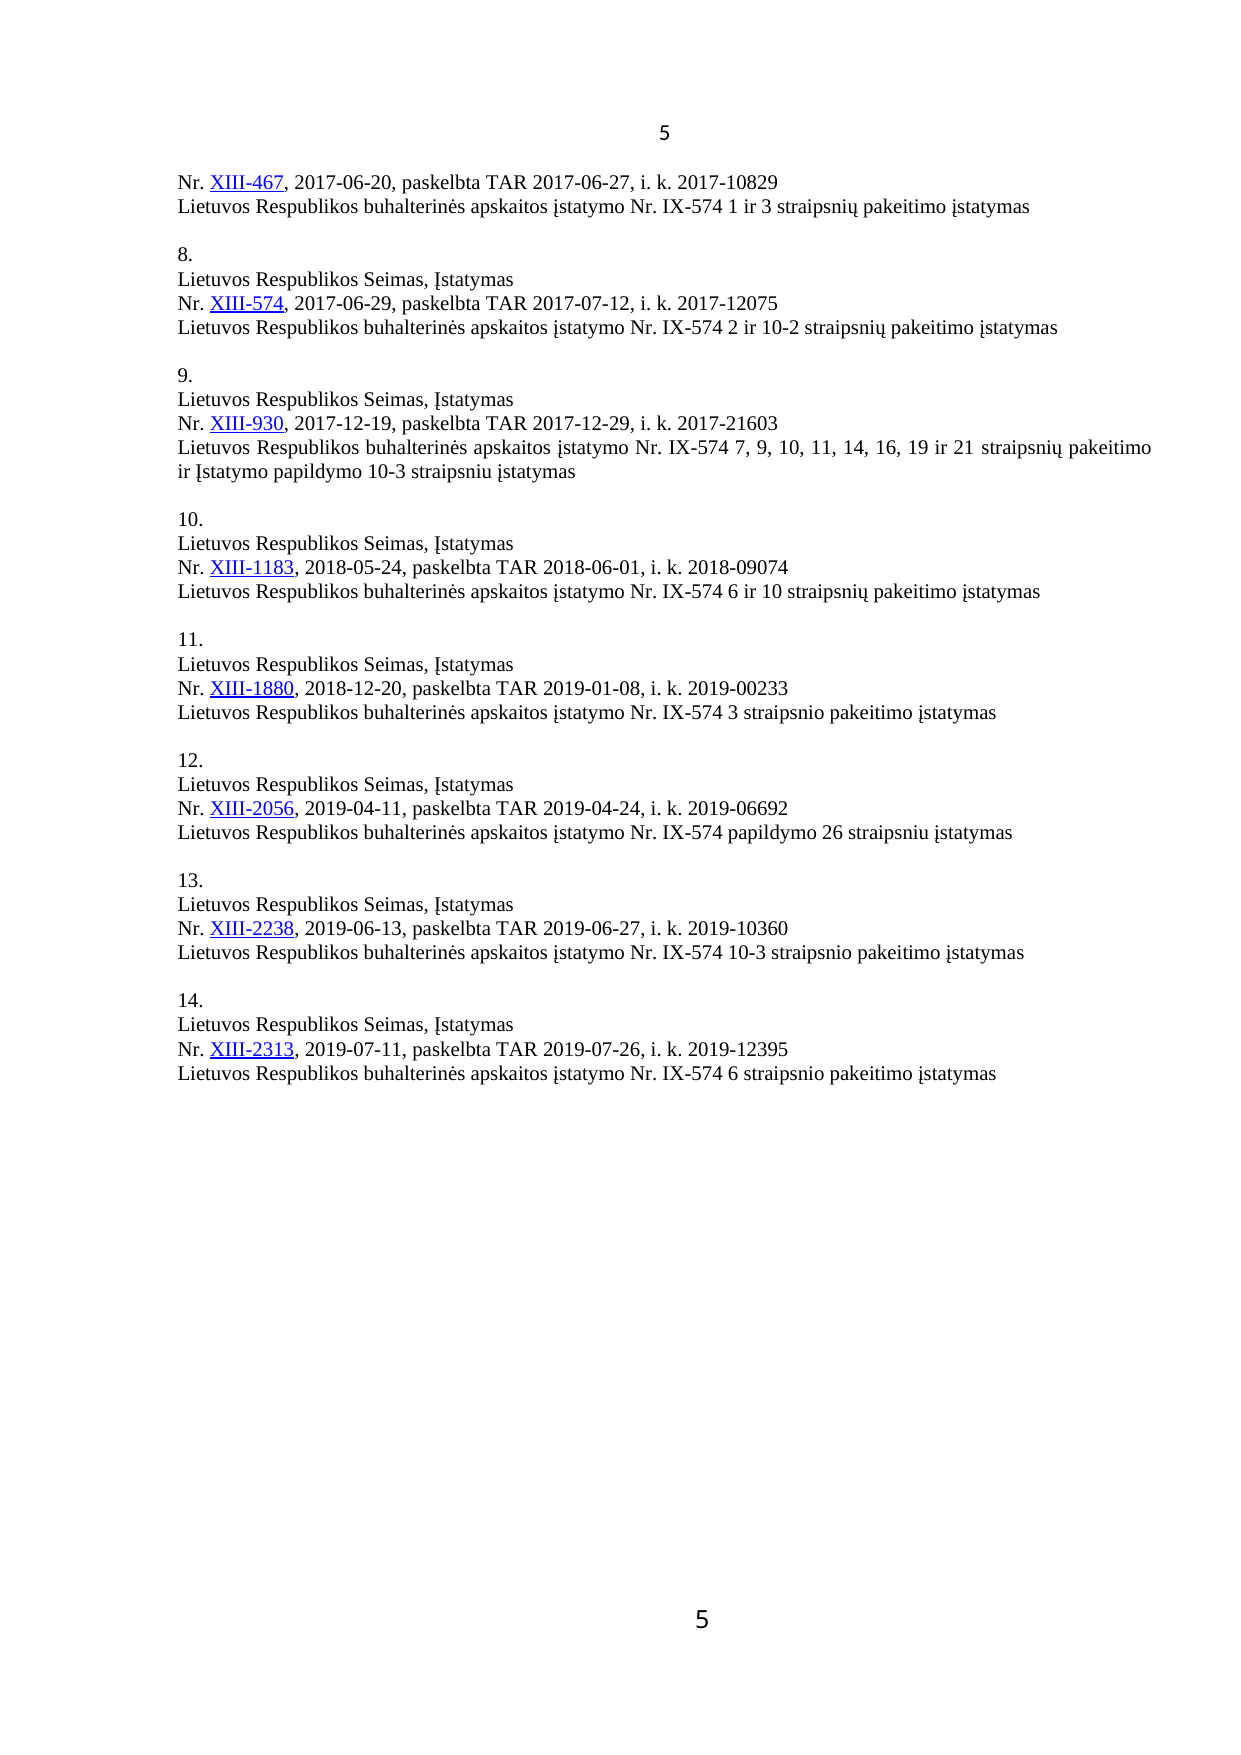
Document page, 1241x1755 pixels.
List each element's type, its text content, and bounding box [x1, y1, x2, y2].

text Nr. XIII-930, 2017-12-19, paskelbta TAR 2017-12-29, i. k. 2017-21603 [177, 411, 1152, 435]
text Nr. XIII-467, 2017-06-20, paskelbta TAR 2017-06-27, i. k. 2017-10829 [177, 170, 1152, 194]
text 9. [177, 363, 1152, 387]
text Nr. XIII-1183, 2018-05-24, paskelbta TAR 2018-06-01, i. k. 2018-09074 [177, 555, 1152, 579]
text Lietuvos Respublikos Seimas, Įstatymas [177, 892, 1152, 916]
text Lietuvos Respublikos Seimas, Įstatymas [177, 531, 1152, 555]
text Lietuvos Respublikos Seimas, Įstatymas [177, 772, 1152, 796]
text Lietuvos Respublikos buhalterinės apskaitos įstatymo Nr. IX-574 7, 9, 10, 11, 14, 16, 19 ir 21 straipsnių pakeitimo ir Įstatymo papildymo 10-3 straipsniu įstatymas [177, 435, 1152, 483]
text Nr. XIII-2313, 2019-07-11, paskelbta TAR 2019-07-26, i. k. 2019-12395 [177, 1036, 1152, 1061]
text Lietuvos Respublikos buhalterinės apskaitos įstatymo Nr. IX-574 10-3 straipsnio pakeitimo įstatymas [177, 940, 1152, 964]
text Nr. XIII-1880, 2018-12-20, paskelbta TAR 2019-01-08, i. k. 2019-00233 [177, 676, 1152, 699]
text Nr. XIII-574, 2017-06-29, paskelbta TAR 2017-07-12, i. k. 2017-12075 [177, 291, 1152, 314]
text 14. [177, 988, 1152, 1012]
text Nr. XIII-2238, 2019-06-13, paskelbta TAR 2019-06-27, i. k. 2019-10360 [177, 916, 1152, 940]
text Lietuvos Respublikos buhalterinės apskaitos įstatymo Nr. IX-574 6 ir 10 straipsnių pakeitimo įstatymas [177, 579, 1152, 603]
text 13. [177, 868, 1152, 892]
text Lietuvos Respublikos Seimas, Įstatymas [177, 651, 1152, 676]
text Lietuvos Respublikos buhalterinės apskaitos įstatymo Nr. IX-574 papildymo 26 straipsniu įstatymas [177, 820, 1152, 844]
text Lietuvos Respublikos Seimas, Įstatymas [177, 266, 1152, 291]
text 12. [177, 748, 1152, 772]
text Lietuvos Respublikos buhalterinės apskaitos įstatymo Nr. IX-574 1 ir 3 straipsnių pakeitimo įstatymas [177, 194, 1152, 218]
text 8. [177, 242, 1152, 266]
text 10. [177, 507, 1152, 531]
text Lietuvos Respublikos buhalterinės apskaitos įstatymo Nr. IX-574 2 ir 10-2 straipsnių pakeitimo įstatymas [177, 314, 1152, 339]
text Lietuvos Respublikos buhalterinės apskaitos įstatymo Nr. IX-574 6 straipsnio pakeitimo įstatymas [177, 1061, 1152, 1084]
text Lietuvos Respublikos buhalterinės apskaitos įstatymo Nr. IX-574 3 straipsnio pakeitimo įstatymas [177, 699, 1152, 724]
text 11. [177, 627, 1152, 651]
text Lietuvos Respublikos Seimas, Įstatymas [177, 387, 1152, 411]
text Lietuvos Respublikos Seimas, Įstatymas [177, 1012, 1152, 1036]
text Nr. XIII-2056, 2019-04-11, paskelbta TAR 2019-04-24, i. k. 2019-06692 [177, 796, 1152, 820]
